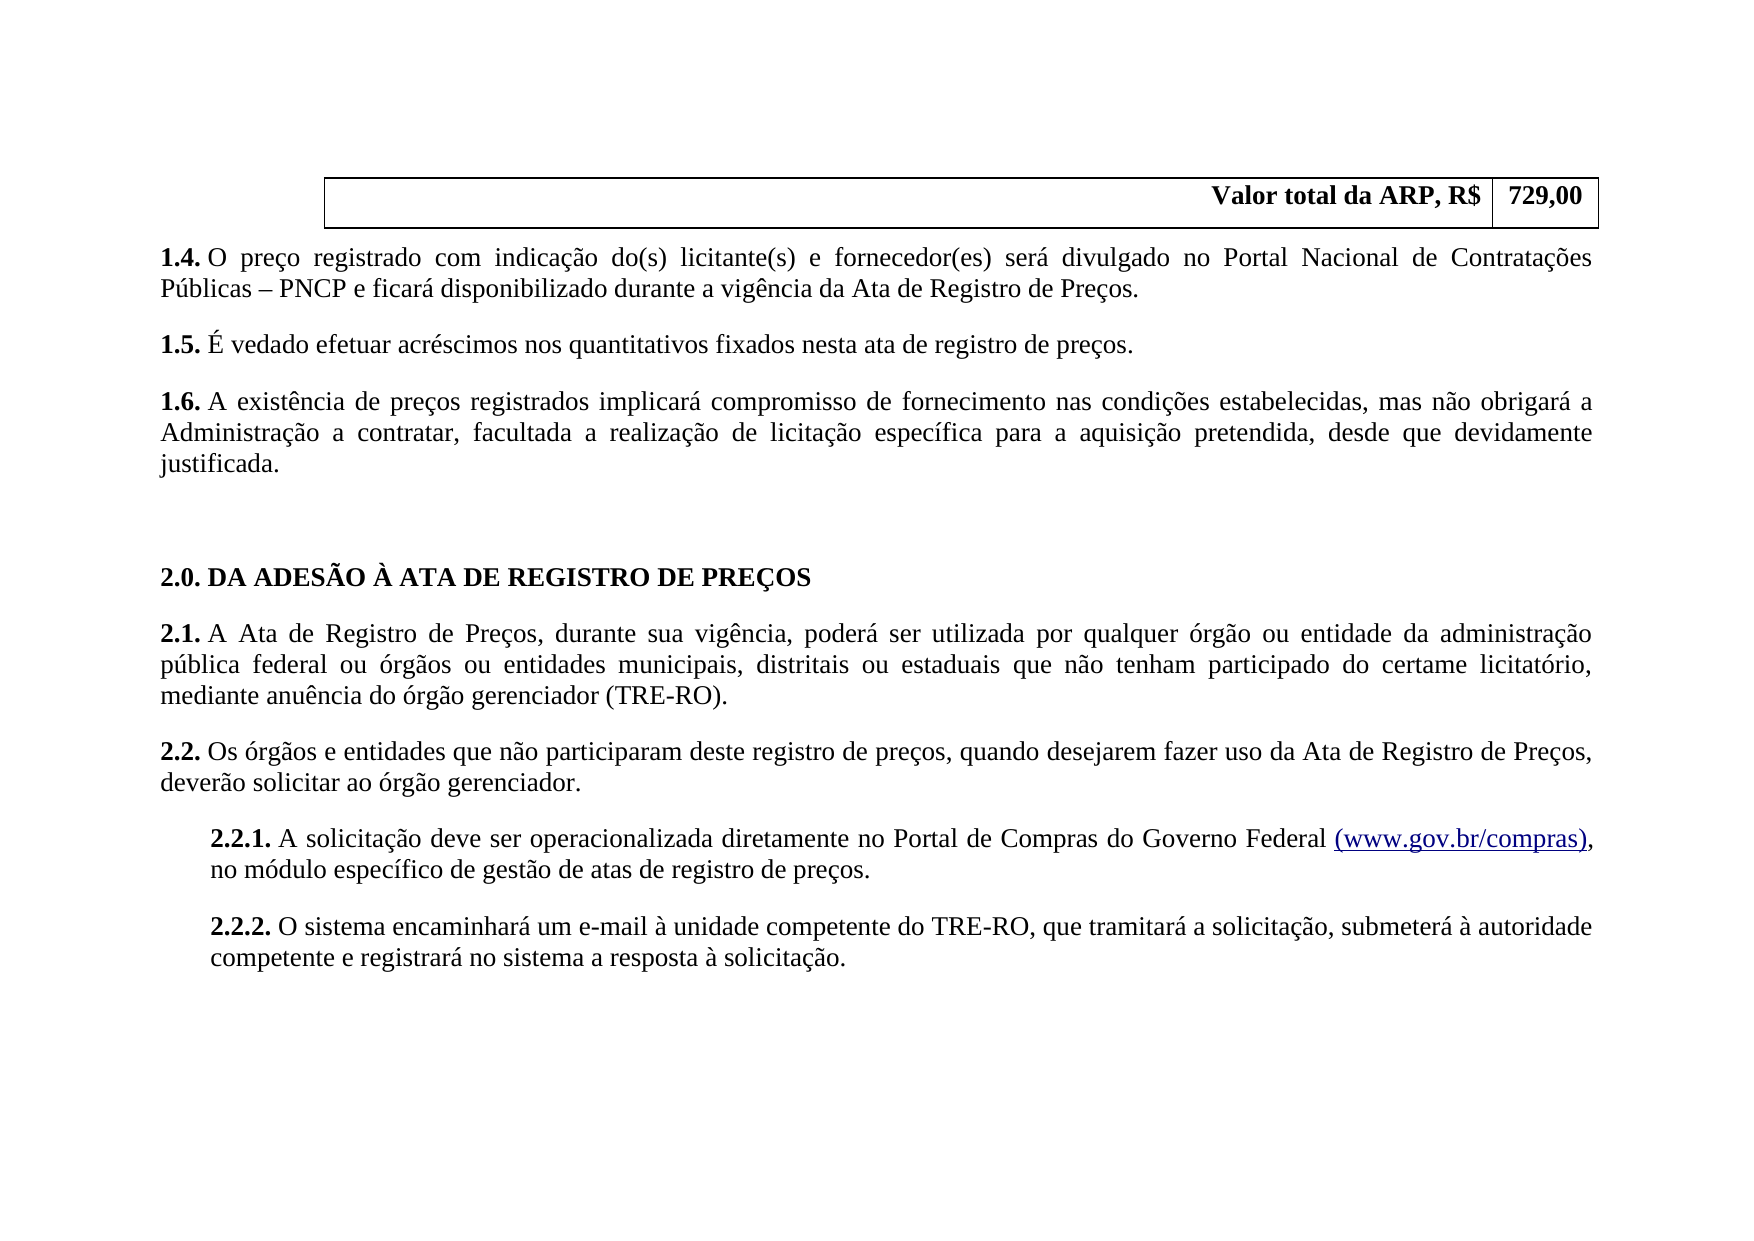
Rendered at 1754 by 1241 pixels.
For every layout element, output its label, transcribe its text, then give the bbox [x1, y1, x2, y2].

text 2.2.2. O sistema encaminhará um e-mail à unidade competente do TRE-RO, que tramitará a solicitação, submeterá à autoridade competente e registrará no sistema a resposta à solicitação. [210, 910, 1594, 972]
text 1.6. A existência de preços registrados implicará compromisso de fornecimento nas condições estabelecidas, mas não obrigará a Administração a contratar, facultada a realização de licitação específica para a aquisição pretendida, desde que devidamente justificada. [160, 385, 1594, 478]
text 1.5. É vedado efetuar acréscimos nos quantitativos fixados nesta ata de registro de preços. [160, 329, 1594, 360]
text 2.0. DA ADESÃO À ATA DE REGISTRO DE PREÇOS [160, 561, 1594, 592]
table_cell Valor total da ARP, R$ [325, 179, 1492, 227]
text 2.1. A Ata de Registro de Preços, durante sua vigência, poderá ser utilizada por qualquer órgão ou entidade da administração pública federal ou órgãos ou entidades municipais, distritais ou estaduais que não tenham participado do certame licitatório, mediante anuência do órgão gerenciador (TRE-RO). [160, 617, 1594, 710]
text 2.2.1. A solicitação deve ser operacionalizada diretamente no Portal de Compras do Governo Federal (www.gov.br/compras), no módulo específico de gestão de atas de registro de preços. [210, 822, 1594, 885]
text 2.2. Os órgãos e entidades que não participaram deste registro de preços, quando desejarem fazer uso da Ata de Registro de Preços, deverão solicitar ao órgão gerenciador. [160, 735, 1594, 797]
table_cell 729,00 [1493, 179, 1598, 227]
text 1.4. O preço registrado com indicação do(s) licitante(s) e fornecedor(es) será divulgado no Portal Nacional de Contratações Públicas – PNCP e ficará disponibilizado durante a vigência da Ata de Registro de Preços. [160, 241, 1594, 304]
